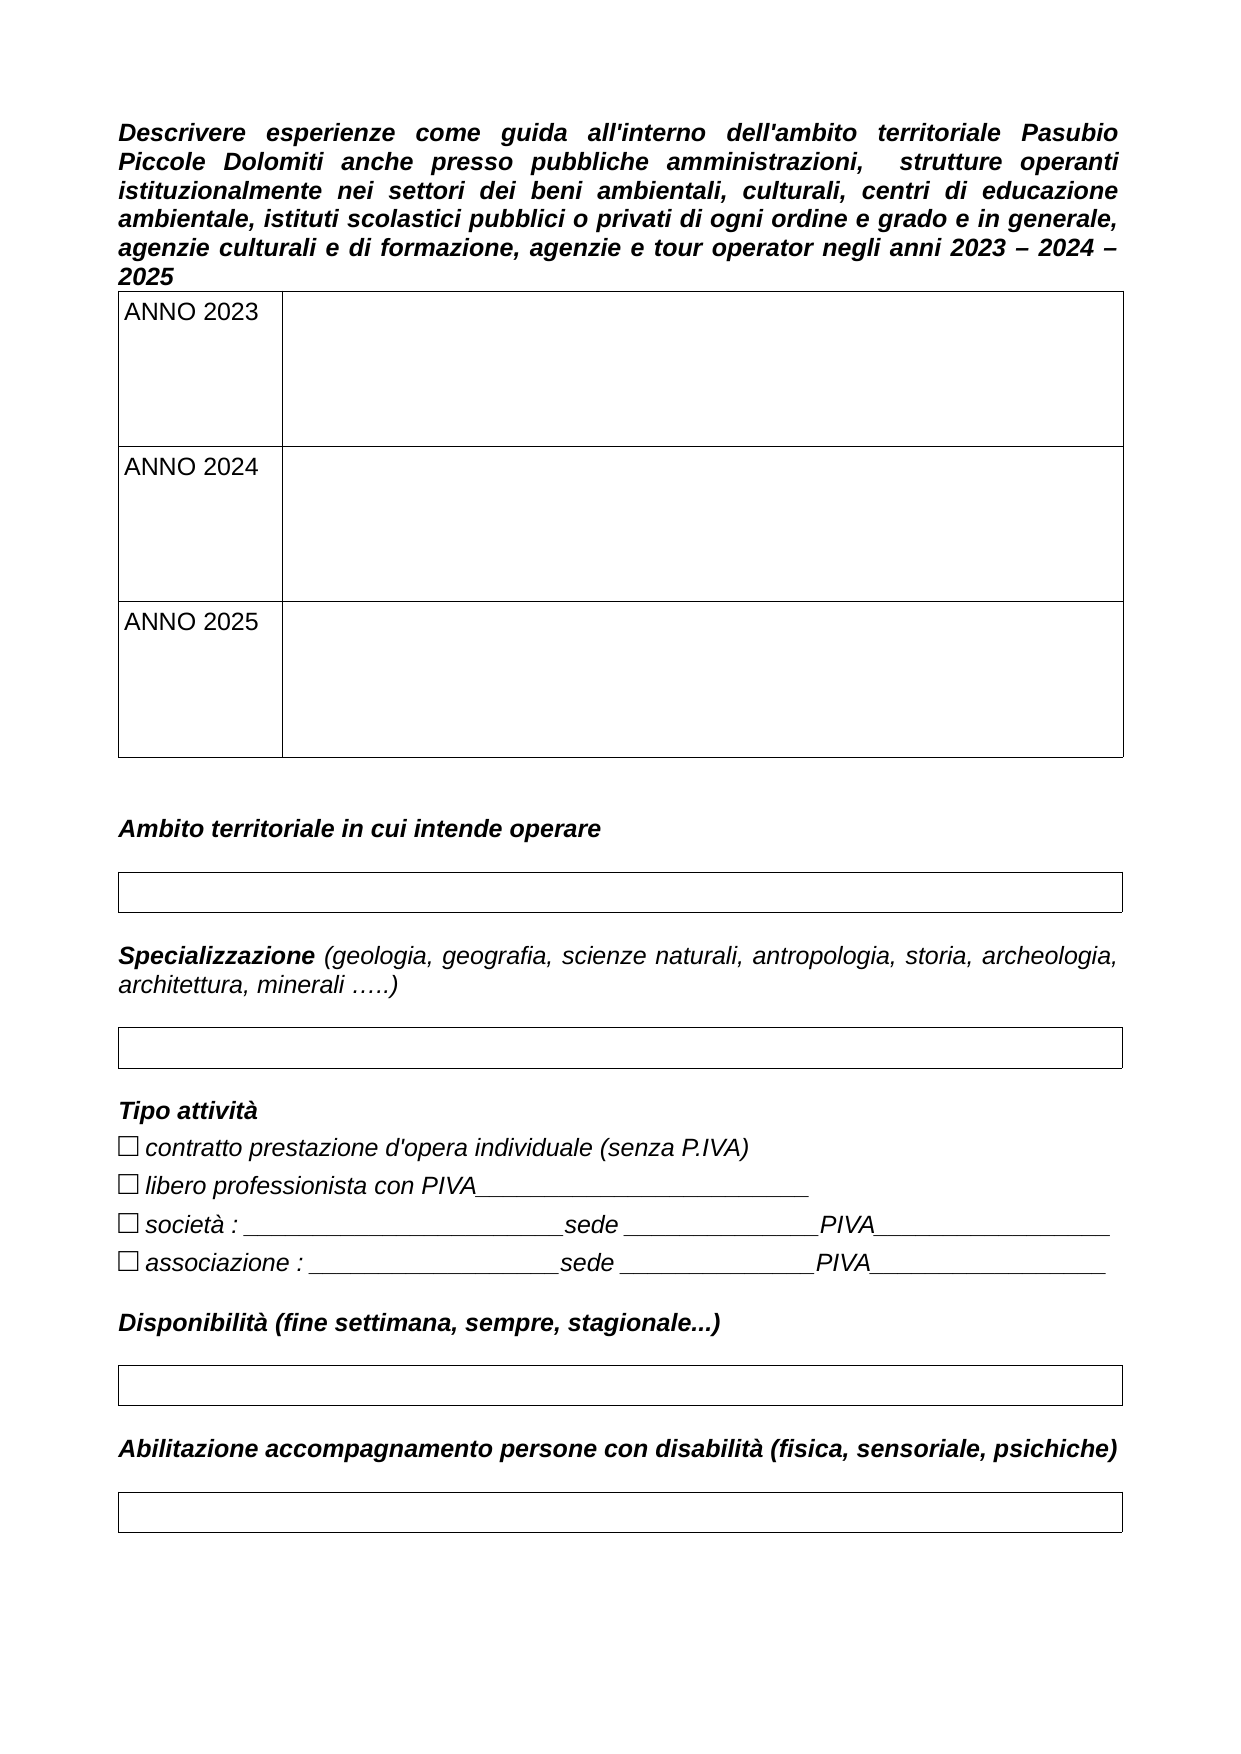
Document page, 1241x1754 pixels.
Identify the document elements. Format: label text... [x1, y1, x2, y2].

table_header [119, 1028, 1122, 1067]
table_header [119, 1493, 1122, 1532]
table_cell ANNO 2025 [119, 602, 282, 757]
text □ società : _______________________sede ______________PIVA_________________ [118, 1202, 1122, 1240]
table_cell ANNO 2024 [119, 447, 282, 601]
table_cell [283, 602, 1123, 757]
text Abilitazione accompagnamento persone con disabilità (fisica, sensoriale, psichiche) [118, 1434, 1122, 1463]
text Specializzazione (geologia, geografia, scienze naturali, antropologia, storia, archeologia, architettura, minerali …..) [118, 941, 1122, 998]
text □ libero professionista con PIVA________________________ [118, 1163, 1122, 1202]
table_header [119, 1366, 1122, 1405]
text Ambito territoriale in cui intende operare [118, 814, 1122, 843]
text Disponibilità (fine settimana, sempre, stagionale...) [118, 1307, 1122, 1336]
table_cell [283, 447, 1123, 601]
table_header [283, 292, 1123, 446]
text Descrivere esperienze come guida all'interno dell'ambito territoriale Pasubio Piccole Dolomiti anche presso pubbliche amministrazioni, strutture operanti istituzionalmente nei settori dei beni ambientali, culturali, centri di educazione ambientale, istituti scolastici pubblici o privati di ogni ordine e grado e in generale, agenzie culturali e di formazione, agenzie e tour operator negli anni 2023 – 2024 –2025 [118, 118, 1122, 291]
text □ contratto prestazione d'opera individuale (senza P.IVA) [118, 1125, 1122, 1163]
table_header ANNO 2023 [119, 292, 282, 446]
table_header [119, 873, 1122, 912]
text □ associazione : __________________sede ______________PIVA_________________ [118, 1240, 1122, 1279]
text Tipo attività [118, 1096, 1122, 1125]
